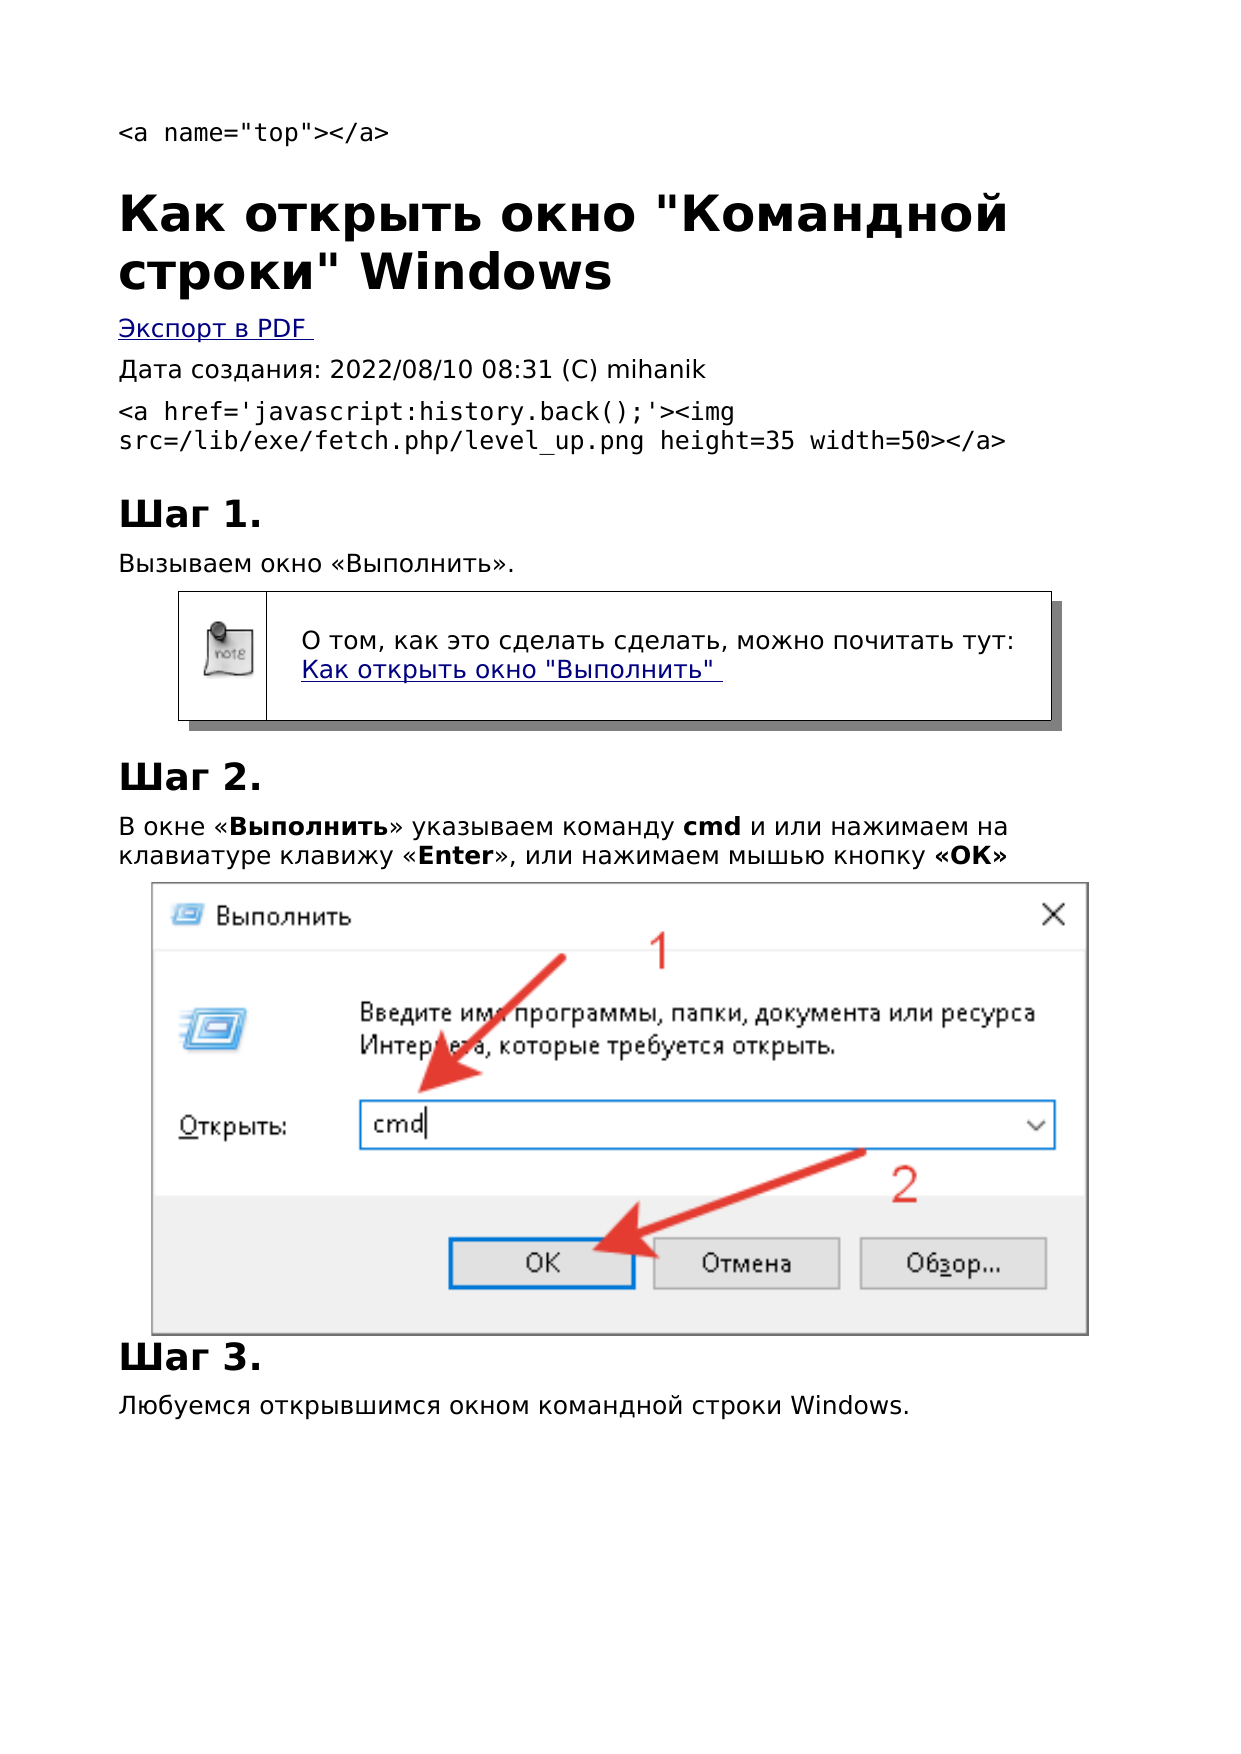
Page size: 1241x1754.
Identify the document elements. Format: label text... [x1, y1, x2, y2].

picture [151, 882, 1089, 1336]
subtitle Шаг 1. [118, 493, 1122, 537]
picture [190, 614, 266, 690]
subtitle Шаг 3. [118, 1301, 1122, 1379]
text <a href='javascript:history.back();'><img src=/lib/exe/fetch.php/level_up.png height=35 width=50></a> [118, 397, 1122, 455]
text Вызываем окно «Выполнить». [118, 549, 1122, 578]
subtitle Как открыть окно "Командной строки" Windows [118, 185, 1122, 301]
text В окне «Выполнить» указываем команду cmd и или нажимаем на клавиатуре клавижу «Enter», или нажимаем мышью кнопку «ОК» [118, 812, 1122, 870]
text Экспорт в PDF [118, 314, 1122, 343]
table_header [179, 592, 266, 720]
text <a name="top"></a> [118, 118, 1122, 147]
text Дата создания: 2022/08/10 08:31 (C) mihanik [118, 355, 1122, 384]
table_header О том, как это сделать сделать, можно почитать тут: Как открыть окно "Выполнить" [267, 592, 1051, 720]
text Любуемся открывшимся окном командной строки Windows. [118, 1391, 1122, 1420]
subtitle Шаг 2. [118, 756, 1122, 799]
